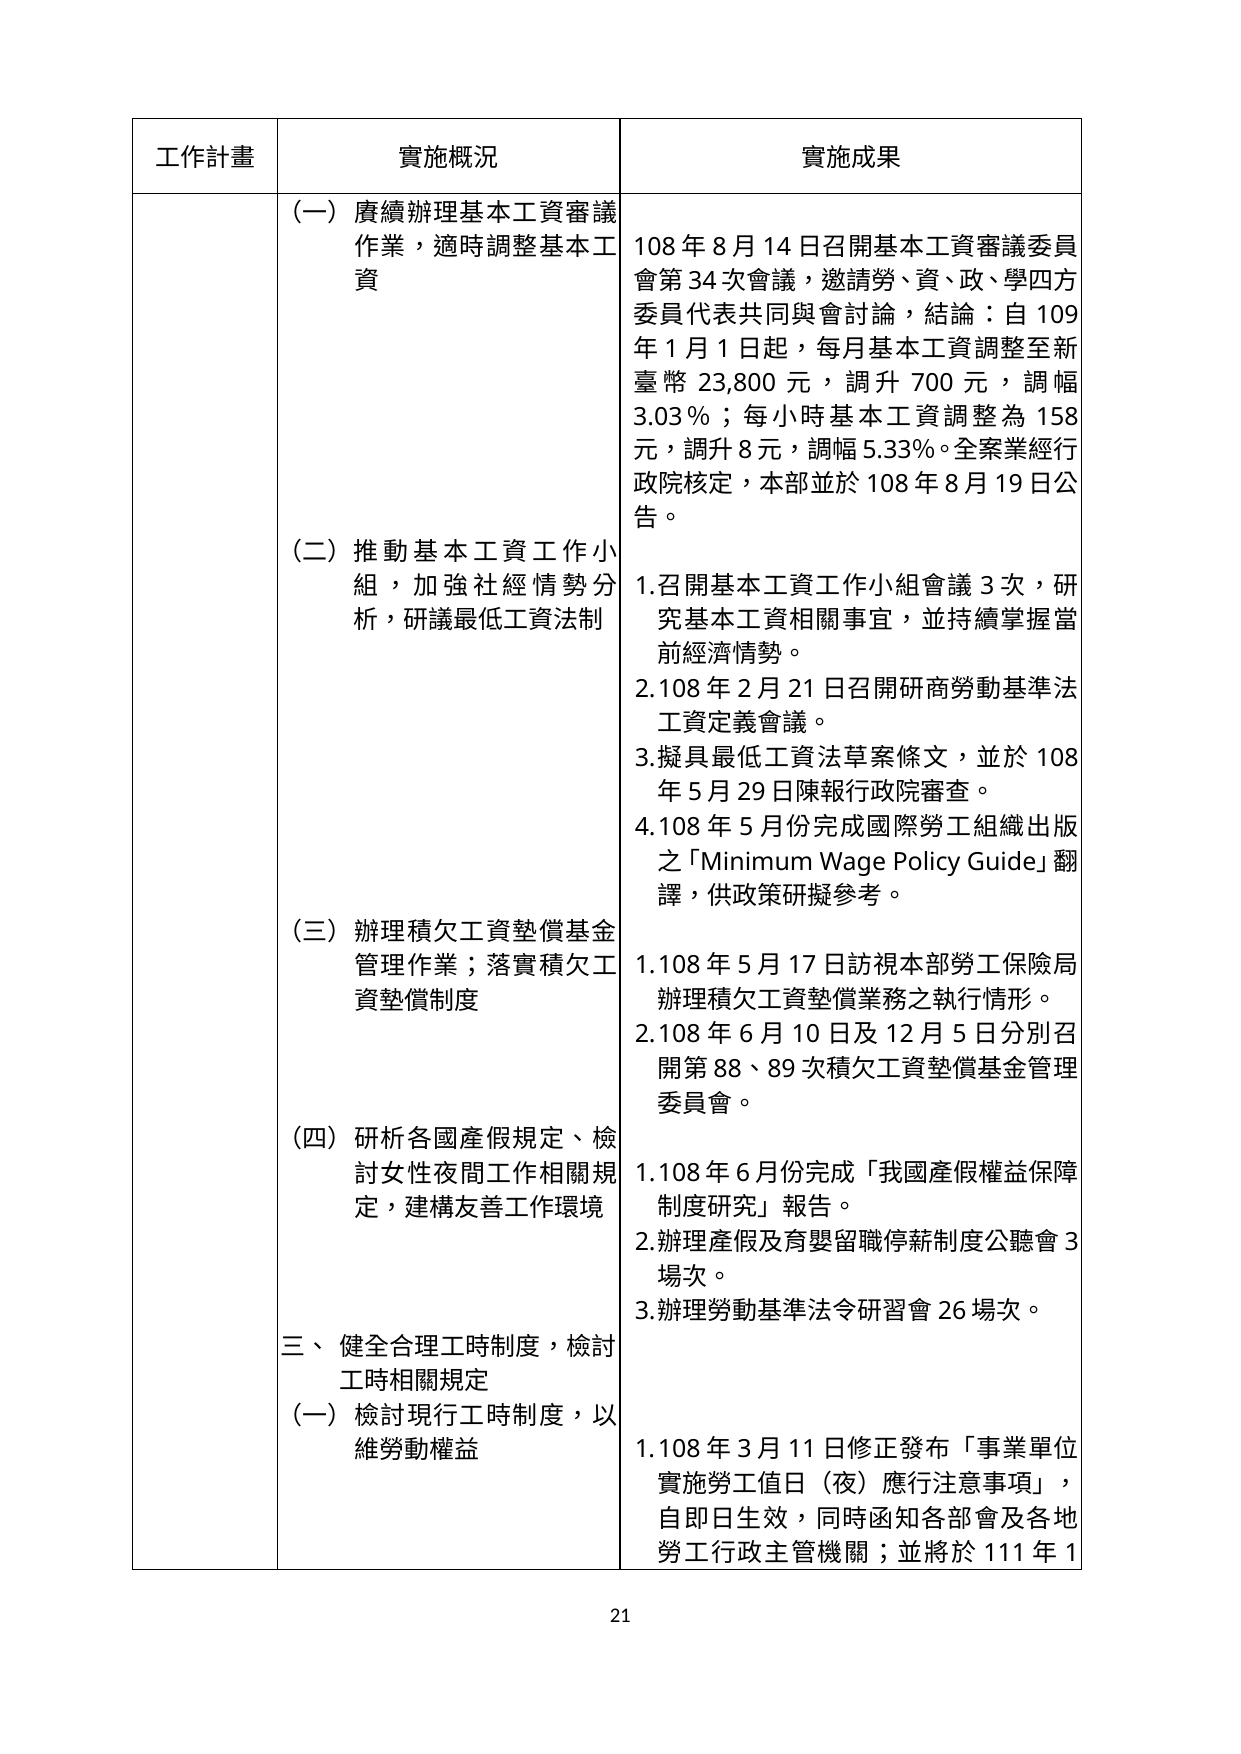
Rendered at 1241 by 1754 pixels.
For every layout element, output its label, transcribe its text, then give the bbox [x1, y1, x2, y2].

table_cell 落實勞動基準法，保障勞工法定權益 督導地方主管機關落實勞動基準法業務 辦理勞動基準法令研習，督促雇主遵守法令 檢討研修勞動基準法規，健全勞動基準法制 即時處理民眾陳情及申訴案件 推動合理工資制度，檢討母性保護規定 賡續辦理基本工資審議作業，適時調整基本工資 推動基本工資工作小組，加強社經情勢分析，研議最低工資法制 辦理積欠工資墊償基金管理作業；落實積欠工資墊償制度 研析各國產假規定、檢討女性夜間工作相關規定，建構友善工作環境 健全合理工時制度，檢討工時相關規定 檢討現行工時制度，以維勞動權益 健全特定工作者之合理工時規範，確保特定工作者勞動權益 促進職場平權，落實就業平等 研修就業平等相關法制 召開性別工作平等會及性別工作平等申訴審議業務 辦理促進就業平等相關措施、政策推廣及教育訓練等業務 [278, 194, 619, 1569]
table_header 實施成果 [621, 119, 1081, 193]
table_header 實施概況 [278, 119, 619, 193]
table_cell [133, 194, 277, 1569]
table_header 工作計畫 [133, 119, 277, 193]
table_cell 為強化中央與地方各級勞動行政人員之業務聯繫，辦理「108年度勞動行政人員勞動法令研習暨聯繫會報」2梯次，計181人參加，平均滿意度達96.5％。 培植勞動基準法新制宣導種子師資，加強勞動行政人員法令認知，以督促事業單位落實法令，保障勞工權益。 為增進勞雇雙方對勞動基準法令之瞭解，加強勞雇關係，確保勞工權益，與各縣市政府合辦勞動基準法令研習會26場次，計2,808人參加，平均滿意度達96.2％。 108年3月13日召開「僱用家事勞工應行注意事項（草案）」研商會議。 108年4月11日召開「研商修正違反勞動基準法裁處罰鍰共通性原則」會議。 召開「勞動基準諮詢會」會議計7場次。 辦理民眾陳情及申訴案件，截至108年12月31日止，共計9,688件。 108年8月14日召開基本工資審議委員會第34次會議，邀請勞、資、政、學四方委員代表共同與會討論，結論：自109年1月1日起，每月基本工資調整至新臺幣23,800元，調升700元，調幅3.03％；每小時基本工資調整為158元，調升8元，調幅5.33％。全案業經行政院核定，本部並於108年8月19日公告。 召開基本工資工作小組會議3次，研究基本工資相關事宜，並持續掌握當前經濟情勢。 108年2月21日召開研商勞動基準法工資定義會議。 擬具最低工資法草案條文，並於108年5月29日陳報行政院審查。 108年5月份完成國際勞工組織出版之「Minimum Wage Policy Guide」翻譯，供政策研擬參考。 108年5月17日訪視本部勞工保險局辦理積欠工資墊償業務之執行情形。 108年6月10日及12月5日分別召開第88、89次積欠工資墊償基金管理委員會。 108年6月份完成「我國產假權益保障制度研究」報告。 辦理產假及育嬰留職停薪制度公聽會3場次。 辦理勞動基準法令研習會26場次。 108年3月11日修正發布「事業單位實施勞工值日（夜）應行注意事項」，自即日生效，同時函知各部會及各地勞工行政主管機關；並將於111年1月1日廢止該注意事項。 108年8月30日發布通函，解釋住院醫生適用勞動基準法第84條之1規定之工資工時有關疑義。 108年9月27日發布通函，允許事業單位依勞動基準法彈性工時規定，調整工作日與休息日，以比照政府行政機關辦公日曆表出勤者，其部分工時勞工亦得比照適用。 108年12月19日發布函釋，釋明實施彈性上下班機制之各級機關、公立學校所僱適用勞動基準法之勞工休息時間疑義。 優化加班輪班間隔及例假線上備查系統，包含優化登錄者密碼保護功能、新增「案件移轉功能」及「帳號權限清查功能」等。 指定「汽車客運業」及「冷凍冷藏倉儲業」為勞動基準法第36條第4項之行業。 公告「中國鋼鐵股份有限公司之輪班人員」、「經濟部所屬台灣電力股份有限公司之輪班人員」及「經濟部所屬台灣中油股份有限公司之輪班人員」適用勞動基準法第34條第2項但書規定。 核定「事業單位僱用每月工資達新臺幣15萬元以上之監督管理人員符合勞動基準法施行細則第50條之1第1款規定者」、「漁船船員」、「醫療保健服務業僱用之住院醫師（不包括公立醫療院所依公務人員法制進用者）」、「商港碼頭船舶貨物裝卸承攬業之車機操作員、地勤作業員、配艙作業員、解繫固作業員、車機維修員」及「船務代理業之責任監督管理人員」為勞動基準法第84條之1之工作者。 108年2月21日通函釋示，受僱者如有親自照顧2名以上未滿3歲子女之需求，依規定向雇主申請育嬰留職停薪時，符合性別工作平等法第22條但書之「正當理由」。 召開7場次性別工作平等會議，完成審議32件。 為落實就業平等相關法令，辦理就業平等相關研習活動30場次，計2,499人參加。 [621, 194, 1081, 1569]
